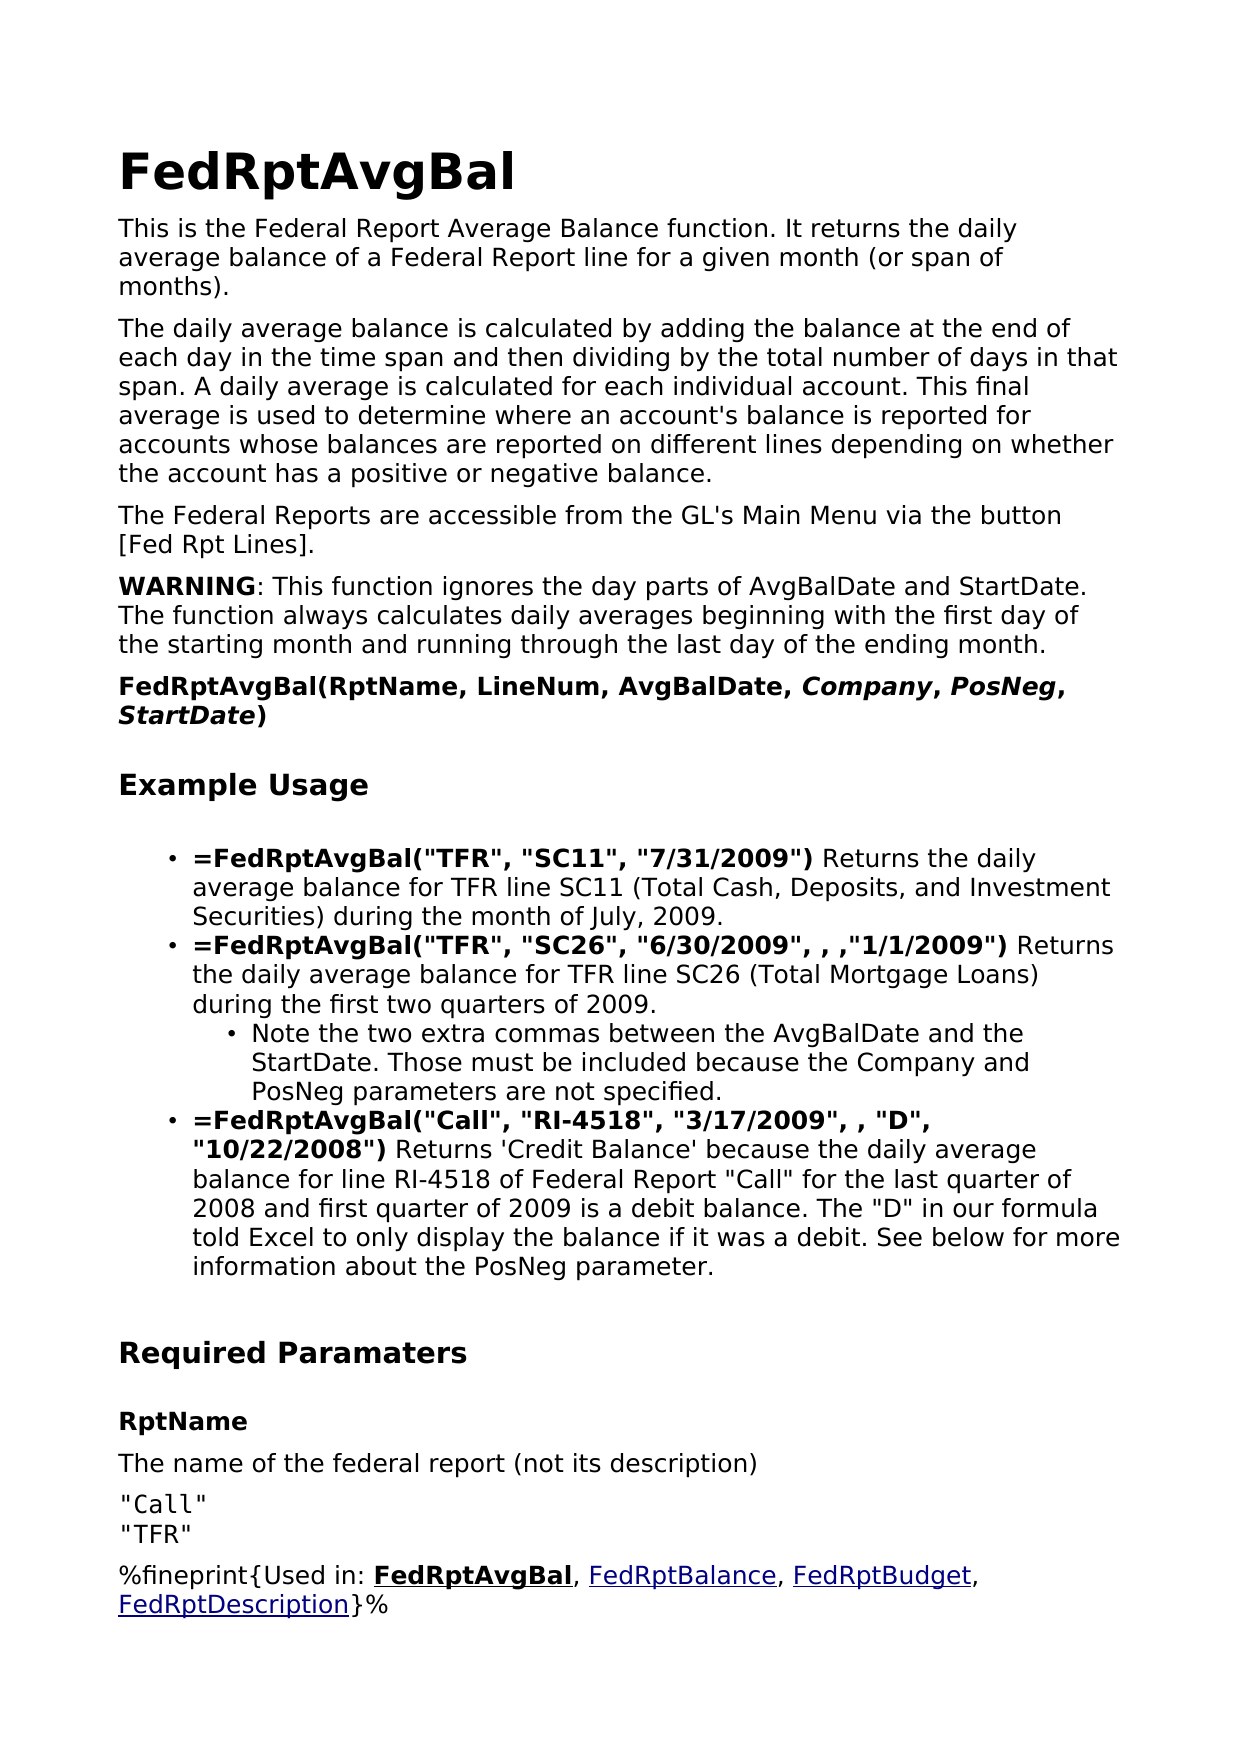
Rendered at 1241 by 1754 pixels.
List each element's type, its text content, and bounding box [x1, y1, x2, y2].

text The Federal Reports are accessible from the GL's Main Menu via the button [Fed Rpt Lines]. [118, 501, 1122, 560]
list Note the two extra commas between the AvgBalDate and the StartDate. Those must be included because the Company and PosNeg parameters are not specified. [236, 1019, 1122, 1106]
text %fineprint{Used in: FedRptAvgBal, FedRptBalance, FedRptBudget, FedRptDescription}% [118, 1561, 1122, 1619]
text "Call" "TFR" [118, 1491, 1122, 1549]
subtitle Example Usage [118, 768, 1122, 802]
text This is the Federal Report Average Balance function. It returns the daily average balance of a Federal Report line for a given month (or span of months). [118, 214, 1122, 301]
subtitle RptName [118, 1407, 1122, 1437]
subtitle Required Paramaters [118, 1336, 1122, 1370]
list =FedRptAvgBal("TFR", "SC11", "7/31/2009") Returns the daily average balance for TFR line SC11 (Total Cash, Deposits, and Investment Securities) during the month of July, 2009. [177, 844, 1122, 931]
list =FedRptAvgBal("TFR", "SC26", "6/30/2009", , ,"1/1/2009") Returns the daily average balance for TFR line SC26 (Total Mortgage Loans) during the first two quarters of 2009. [177, 931, 1122, 1019]
list =FedRptAvgBal("Call", "RI-4518", "3/17/2009", , "D", "10/22/2008") Returns 'Credit Balance' because the daily average balance for line RI-4518 of Federal Report "Call" for the last quarter of 2008 and first quarter of 2009 is a debit balance. The "D" in our formula told Excel to only display the balance if it was a debit. See below for more information about the PosNeg parameter. [177, 1106, 1122, 1281]
text FedRptAvgBal(RptName, LineNum, AvgBalDate, Company, PosNeg, StartDate) [118, 672, 1122, 731]
text The daily average balance is calculated by adding the balance at the end of each day in the time span and then dividing by the total number of days in that span. A daily average is calculated for each individual account. This final average is used to determine where an account's balance is reported for accounts whose balances are reported on different lines depending on whether the account has a positive or negative balance. [118, 314, 1122, 489]
text The name of the federal report (not its description) [118, 1449, 1122, 1478]
subtitle FedRptAvgBal [118, 143, 1122, 201]
text WARNING: This function ignores the day parts of AvgBalDate and StartDate. The function always calculates daily averages beginning with the first day of the starting month and running through the last day of the ending month. [118, 572, 1122, 660]
